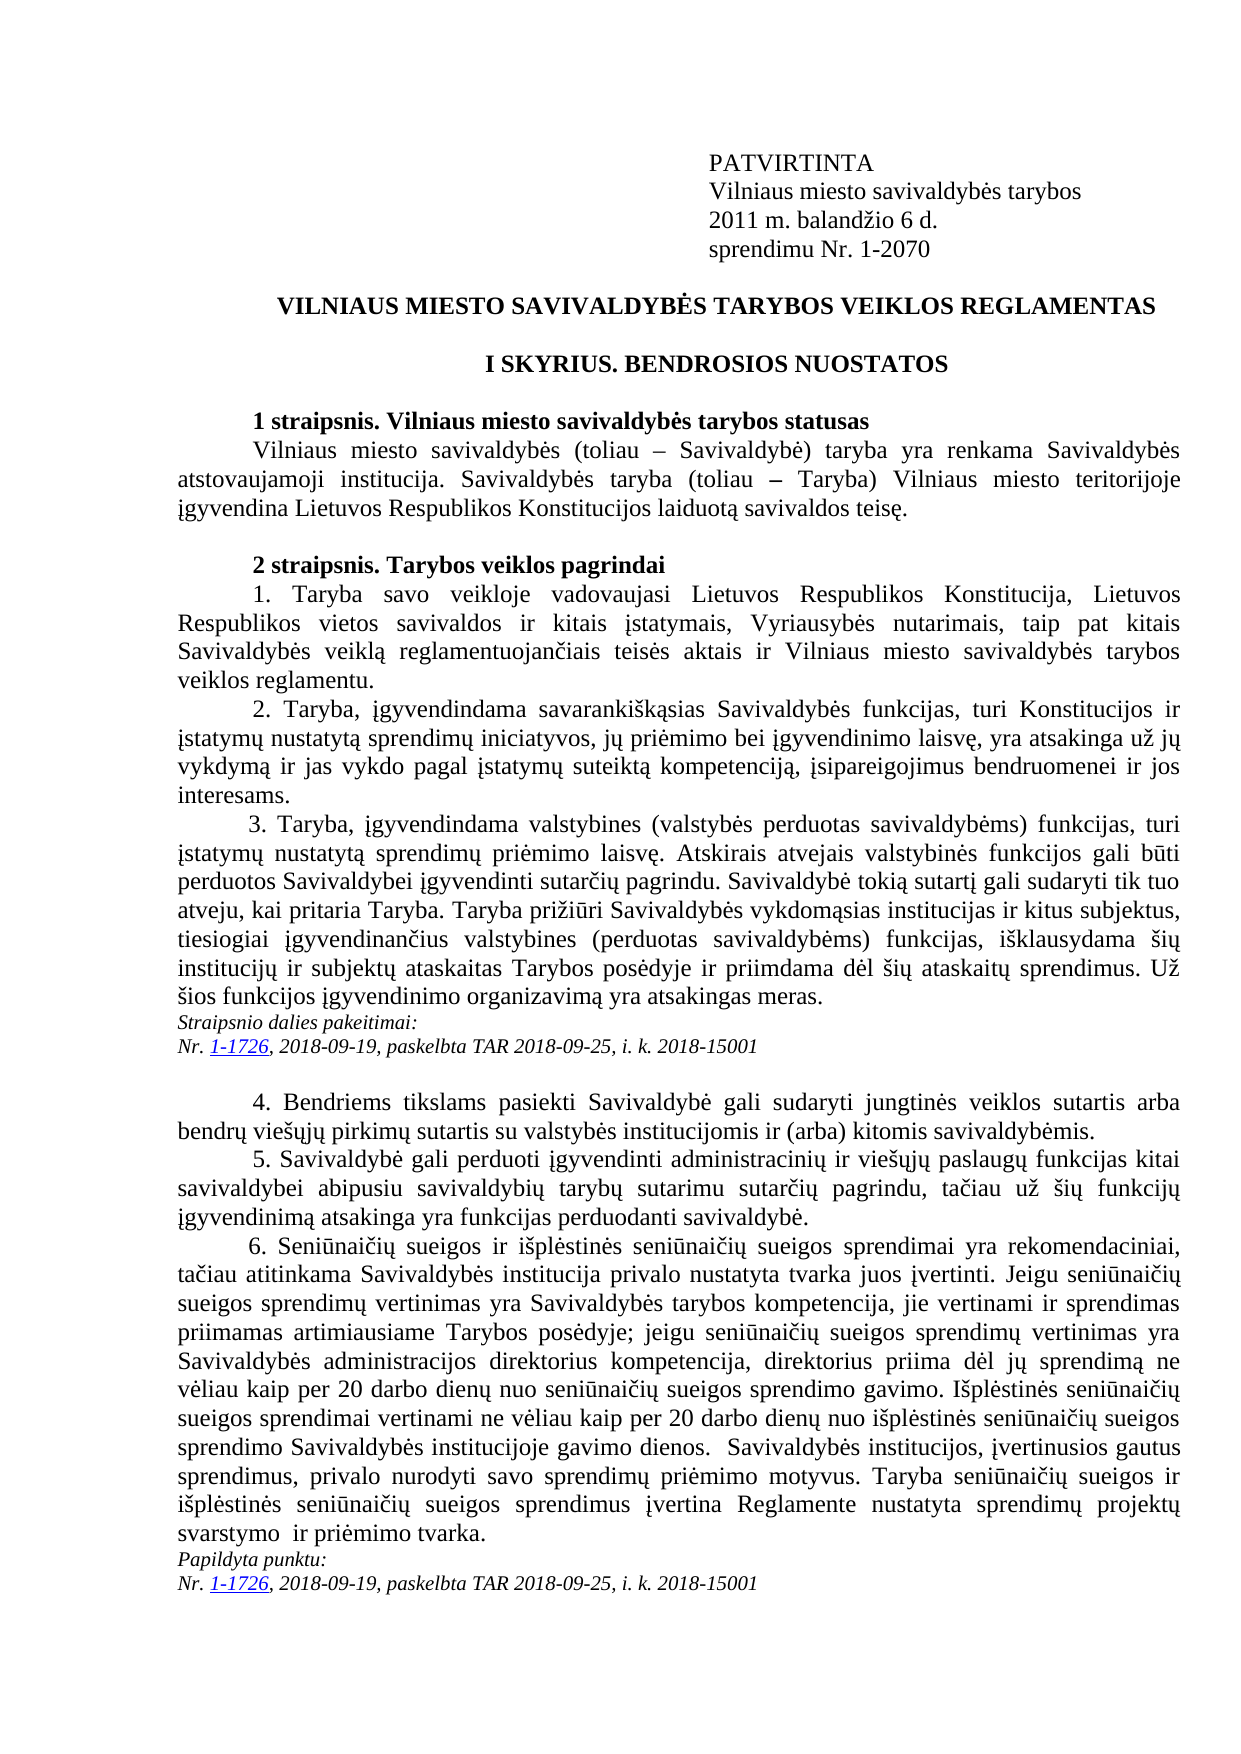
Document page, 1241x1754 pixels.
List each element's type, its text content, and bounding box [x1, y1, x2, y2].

text 2011 m. balandžio 6 d. [709, 205, 1181, 234]
text Nr. 1-1726, 2018-09-19, paskelbta TAR 2018-09-25, i. k. 2018-15001 [177, 1571, 1181, 1595]
text 2 straipsnis. Tarybos veiklos pagrindai [177, 550, 1181, 579]
text 6. Seniūnaičių sueigos ir išplėstinės seniūnaičių sueigos sprendimai yra rekomendaciniai, tačiau atitinkama Savivaldybės institucija privalo nustatyta tvarka juos įvertinti. Jeigu seniūnaičių sueigos sprendimų vertinimas yra Savivaldybės tarybos kompetencija, jie vertinami ir sprendimas priimamas artimiausiame Tarybos posėdyje; jeigu seniūnaičių sueigos sprendimų vertinimas yra Savivaldybės administracijos direktorius kompetencija, direktorius priima dėl jų sprendimą ne vėliau kaip per 20 darbo dienų nuo seniūnaičių sueigos sprendimo gavimo. Išplėstinės seniūnaičių sueigos sprendimai vertinami ne vėliau kaip per 20 darbo dienų nuo išplėstinės seniūnaičių sueigos sprendimo Savivaldybės institucijoje gavimo dienos. Savivaldybės institucijos, įvertinusios gautus sprendimus, privalo nurodyti savo sprendimų priėmimo motyvus. Taryba seniūnaičių sueigos ir išplėstinės seniūnaičių sueigos sprendimus įvertina Reglamente nustatyta sprendimų projektų svarstymo ir priėmimo tvarka. [177, 1231, 1181, 1547]
text I SKYRIUS. BENDROSIOS NUOSTATOS [177, 349, 1181, 378]
text Straipsnio dalies pakeitimai: [177, 1010, 1181, 1034]
text Vilniaus miesto savivaldybės (toliau – Savivaldybė) taryba yra renkama Savivaldybės atstovaujamoji institucija. Savivaldybės taryba (toliau – Taryba) Vilniaus miesto teritorijoje įgyvendina Lietuvos Respublikos Konstitucijos laiduotą savivaldos teisę. [177, 435, 1181, 521]
text sprendimu Nr. 1-2070 [709, 234, 1181, 263]
text 4. Bendriems tikslams pasiekti Savivaldybė gali sudaryti jungtinės veiklos sutartis arba bendrų viešųjų pirkimų sutartis su valstybės institucijomis ir (arba) kitomis savivaldybėmis. [177, 1087, 1181, 1144]
text Papildyta punktu: [177, 1547, 1181, 1571]
text 1. Taryba savo veikloje vadovaujasi Lietuvos Respublikos Konstitucija, Lietuvos Respublikos vietos savivaldos ir kitais įstatymais, Vyriausybės nutarimais, taip pat kitais Savivaldybės veiklą reglamentuojančiais teisės aktais ir Vilniaus miesto savivaldybės tarybos veiklos reglamentu. [177, 579, 1181, 694]
text 2. Taryba, įgyvendindama savarankiškąsias Savivaldybės funkcijas, turi Konstitucijos ir įstatymų nustatytą sprendimų iniciatyvos, jų priėmimo bei įgyvendinimo laisvę, yra atsakinga už jų vykdymą ir jas vykdo pagal įstatymų suteiktą kompetenciją, įsipareigojimus bendruomenei ir jos interesams. [177, 694, 1181, 809]
text 5. Savivaldybė gali perduoti įgyvendinti administracinių ir viešųjų paslaugų funkcijas kitai savivaldybei abipusiu savivaldybių tarybų sutarimu sutarčių pagrindu, tačiau už šių funkcijų įgyvendinimą atsakinga yra funkcijas perduodanti savivaldybė. [177, 1144, 1181, 1231]
text VILNIAUS MIESTO SAVIVALDYBĖS TARYBOS VEIKLOS REGLAMENTAS [177, 291, 1181, 320]
text Vilniaus miesto savivaldybės tarybos [709, 176, 1181, 205]
text PATVIRTINTA [709, 148, 1181, 176]
text Nr. 1-1726, 2018-09-19, paskelbta TAR 2018-09-25, i. k. 2018-15001 [177, 1034, 1181, 1058]
text 3. Taryba, įgyvendindama valstybines (valstybės perduotas savivaldybėms) funkcijas, turi įstatymų nustatytą sprendimų priėmimo laisvę. Atskirais atvejais valstybinės funkcijos gali būti perduotos Savivaldybei įgyvendinti sutarčių pagrindu. Savivaldybė tokią sutartį gali sudaryti tik tuo atveju, kai pritaria Taryba. Taryba prižiūri Savivaldybės vykdomąsias institucijas ir kitus subjektus, tiesiogiai įgyvendinančius valstybines (perduotas savivaldybėms) funkcijas, išklausydama šių institucijų ir subjektų ataskaitas Tarybos posėdyje ir priimdama dėl šių ataskaitų sprendimus. Už šios funkcijos įgyvendinimo organizavimą yra atsakingas meras. [177, 809, 1181, 1010]
text 1 straipsnis. Vilniaus miesto savivaldybės tarybos statusas [177, 406, 1181, 435]
